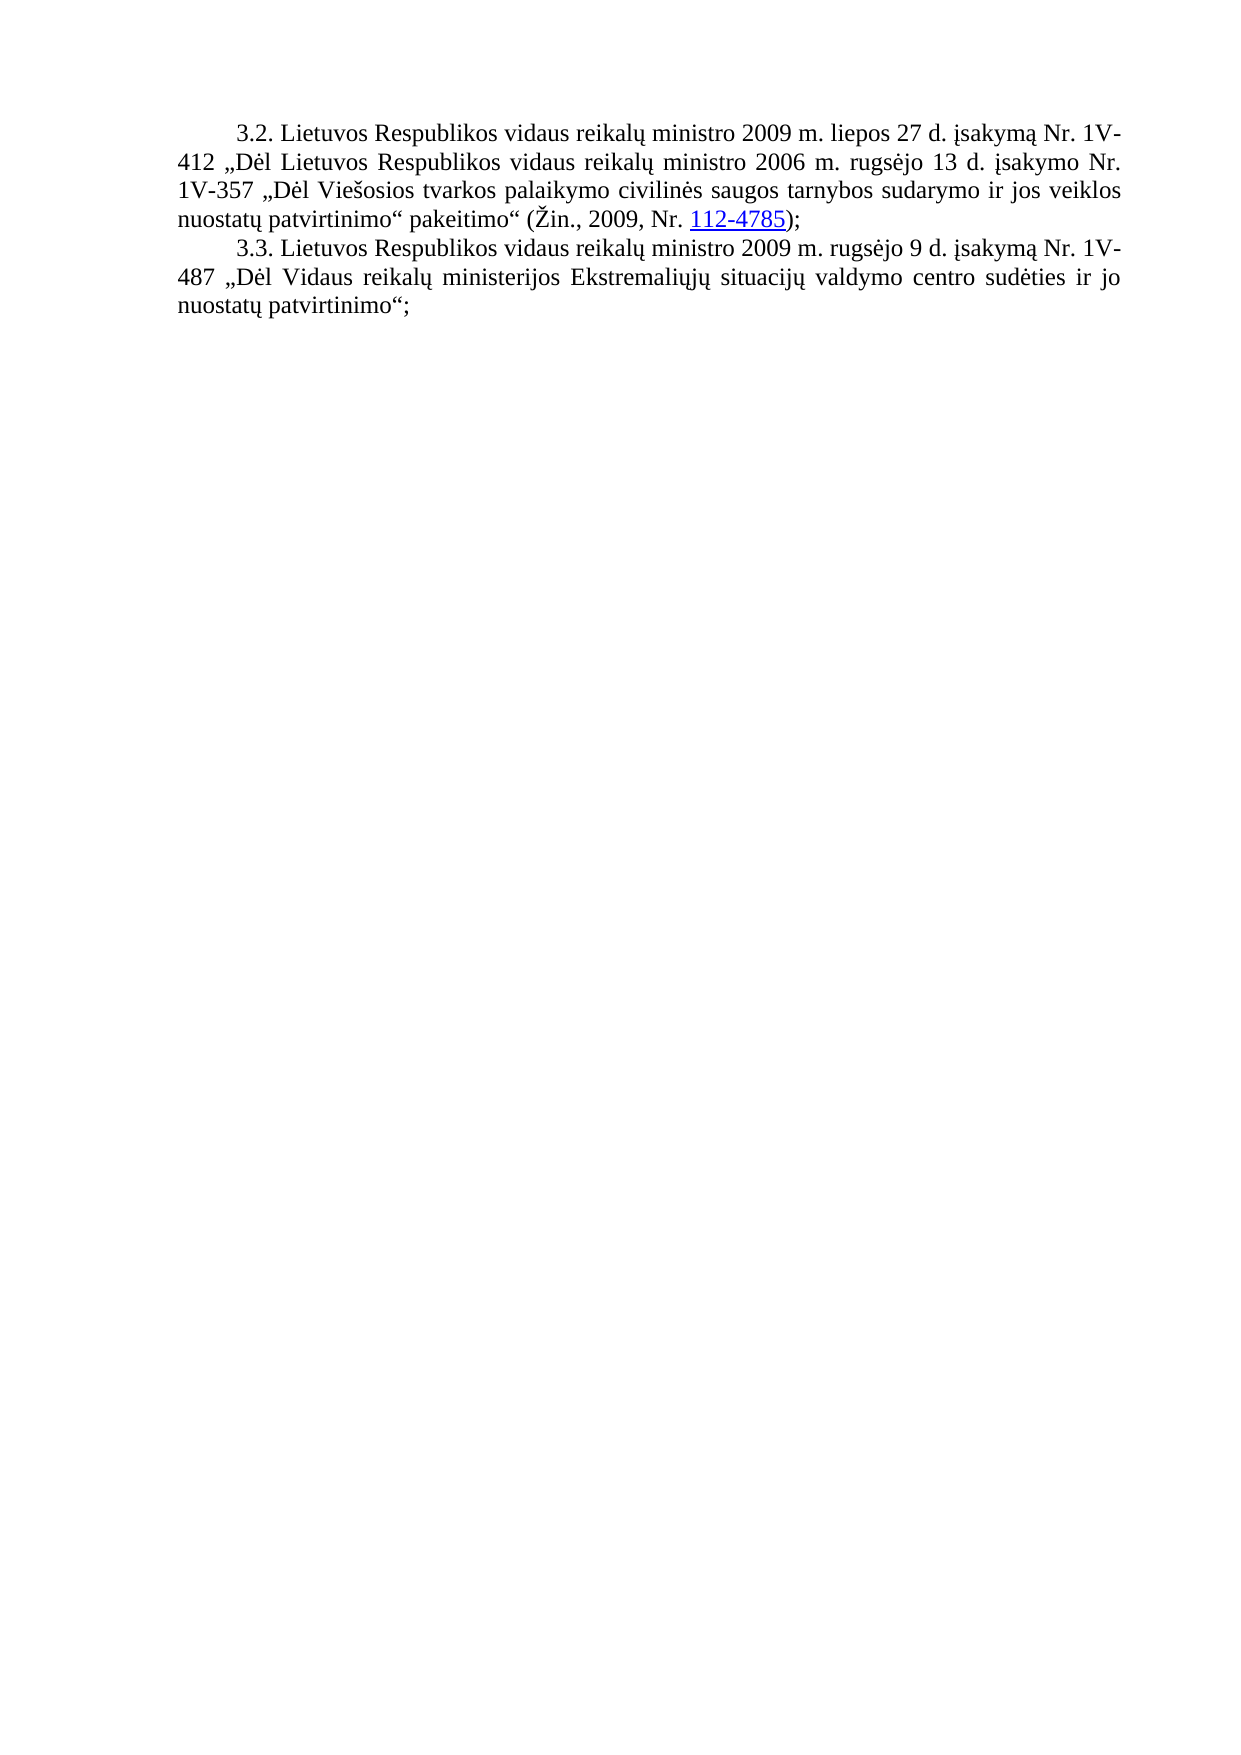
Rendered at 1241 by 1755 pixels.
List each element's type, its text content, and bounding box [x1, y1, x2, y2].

text 3.3. Lietuvos Respublikos vidaus reikalų ministro 2009 m. rugsėjo 9 d. įsakymą Nr. 1V-487 „Dėl Vidaus reikalų ministerijos Ekstremaliųjų situacijų valdymo centro sudėties ir jo nuostatų patvirtinimo“; [177, 233, 1122, 319]
text 3.2. Lietuvos Respublikos vidaus reikalų ministro 2009 m. liepos 27 d. įsakymą Nr. 1V-412 „Dėl Lietuvos Respublikos vidaus reikalų ministro 2006 m. rugsėjo 13 d. įsakymo Nr. 1V-357 „Dėl Viešosios tvarkos palaikymo civilinės saugos tarnybos sudarymo ir jos veiklos nuostatų patvirtinimo“ pakeitimo“ (Žin., 2009, Nr. 112-4785); [177, 118, 1122, 233]
